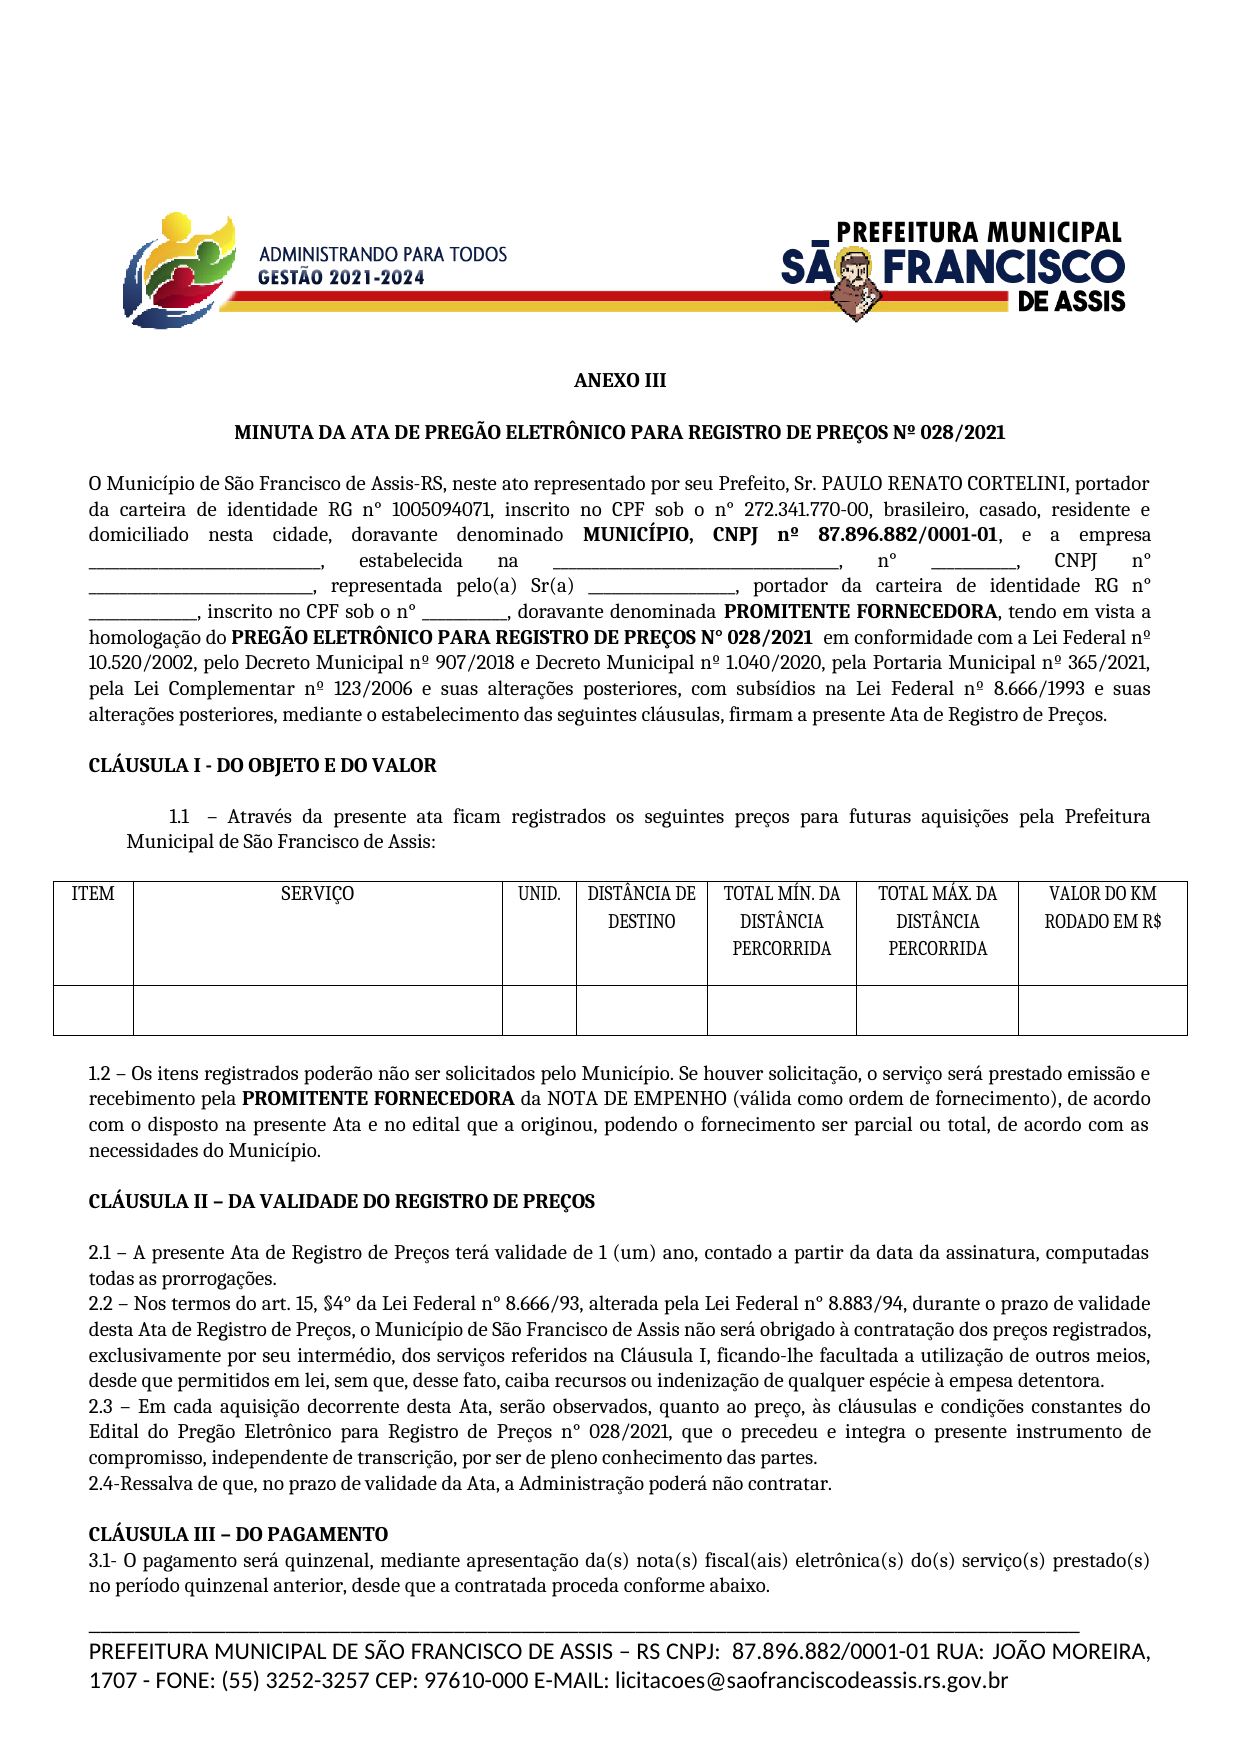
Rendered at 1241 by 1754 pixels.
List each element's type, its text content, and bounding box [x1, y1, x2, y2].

table_cell [134, 986, 502, 1035]
table_cell [503, 986, 576, 1035]
text 2.2 – Nos termos do art. 15, §4° da Lei Federal n° 8.666/93, alterada pela Lei Federal n° 8.883/94, durante o prazo de validade desta Ata de Registro de Preços, o Município de São Francisco de Assis não será obrigado à contratação dos preços registrados, exclusivamente por seu intermédio, dos serviços referidos na Cláusula I, ficando-lhe facultada a utilização de outros meios, desde que permitidos em lei, sem que, desse fato, caiba recursos ou indenização de qualquer espécie à empesa detentora. [89, 1292, 1152, 1393]
text 3.1- O pagamento será quinzenal, mediante apresentação da(s) nota(s) fiscal(ais) eletrônica(s) do(s) serviço(s) prestado(s) no período quinzenal anterior, desde que a contratada proceda conforme abaixo. [89, 1548, 1152, 1598]
table_cell [54, 986, 133, 1035]
table_header VALOR DO KM RODADO EM R$ [1019, 882, 1187, 985]
text 1.2 – Os itens registrados poderão não ser solicitados pelo Município. Se houver solicitação, o serviço será prestado emissão e recebimento pela PROMITENTE FORNECEDORA da NOTA DE EMPENHO (válida como ordem de fornecimento), de acordo com o disposto na presente Ata e no edital que a originou, podendo o fornecimento ser parcial ou total, de acordo com as necessidades do Município. [89, 1061, 1152, 1162]
text CLÁUSULA I - DO OBJETO E DO VALOR [89, 753, 1152, 777]
text 2.3 – Em cada aquisição decorrente desta Ata, serão observados, quanto ao preço, às cláusulas e condições constantes do Edital do Pregão Eletrônico para Registro de Preços n° 028/2021, que o precedeu e integra o presente instrumento de compromisso, independente de transcrição, por ser de pleno conhecimento das partes. [89, 1394, 1152, 1470]
text MINUTA DA ATA DE PREGÃO ELETRÔNICO PARA REGISTRO DE PREÇOS Nº 028/2021 [89, 420, 1152, 444]
text 2.1 – A presente Ata de Registro de Preços terá validade de 1 (um) ano, contado a partir da data da assinatura, computadas todas as prorrogações. [89, 1241, 1152, 1290]
table_cell [1019, 986, 1187, 1035]
text CLÁUSULA II – DA VALIDADE DO REGISTRO DE PREÇOS [89, 1189, 1152, 1213]
table_cell [708, 986, 856, 1035]
text CLÁUSULA III – DO PAGAMENTO [89, 1523, 1152, 1547]
text 2.4-Ressalva de que, no prazo de validade da Ata, a Administração poderá não contratar. [89, 1471, 1152, 1495]
table_header ITEM [54, 882, 133, 985]
table_cell [857, 986, 1018, 1035]
table_cell [577, 986, 707, 1035]
text ANEXO III [89, 369, 1152, 393]
table_header TOTAL MÁX. DA DISTÂNCIA PERCORRIDA [857, 882, 1018, 985]
table_header SERVIÇO [134, 882, 502, 985]
list – Através da presente ata ficam registrados os seguintes preços para futuras aquisições pela Prefeitura Municipal de São Francisco de Assis: [89, 805, 1152, 854]
text O Município de São Francisco de Assis-RS, neste ato representado por seu Prefeito, Sr. PAULO RENATO CORTELINI, portador da carteira de identidade RG n° 1005094071, inscrito no CPF sob o n° 272.341.770-00, brasileiro, casado, residente e domiciliado nesta cidade, doravante denominado MUNICÍPIO, CNPJ nº 87.896.882/0001-01, e a empresa ______________________________, estabelecida na _____________________________________, n° ___________, CNPJ n° _____________________________, representada pelo(a) Sr(a) ___________________, portador da carteira de identidade RG n° ______________, inscrito no CPF sob o n° ___________, doravante denominada PROMITENTE FORNECEDORA, tendo em vista a homologação do PREGÃO ELETRÔNICO PARA REGISTRO DE PREÇOS N° 028/2021 em conformidade com a Lei Federal nº 10.520/2002, pelo Decreto Municipal nº 907/2018 e Decreto Municipal nº 1.040/2020, pela Portaria Municipal nº 365/2021, pela Lei Complementar nº 123/2006 e suas alterações posteriores, com subsídios na Lei Federal nº 8.666/1993 e suas alterações posteriores, mediante o estabelecimento das seguintes cláusulas, firmam a presente Ata de Registro de Preços. [89, 472, 1152, 726]
table_header TOTAL MÍN. DA DISTÂNCIA PERCORRIDA [708, 882, 856, 985]
table_header DISTÂNCIA DE DESTINO [577, 882, 707, 985]
table_header UNID. [503, 882, 576, 985]
